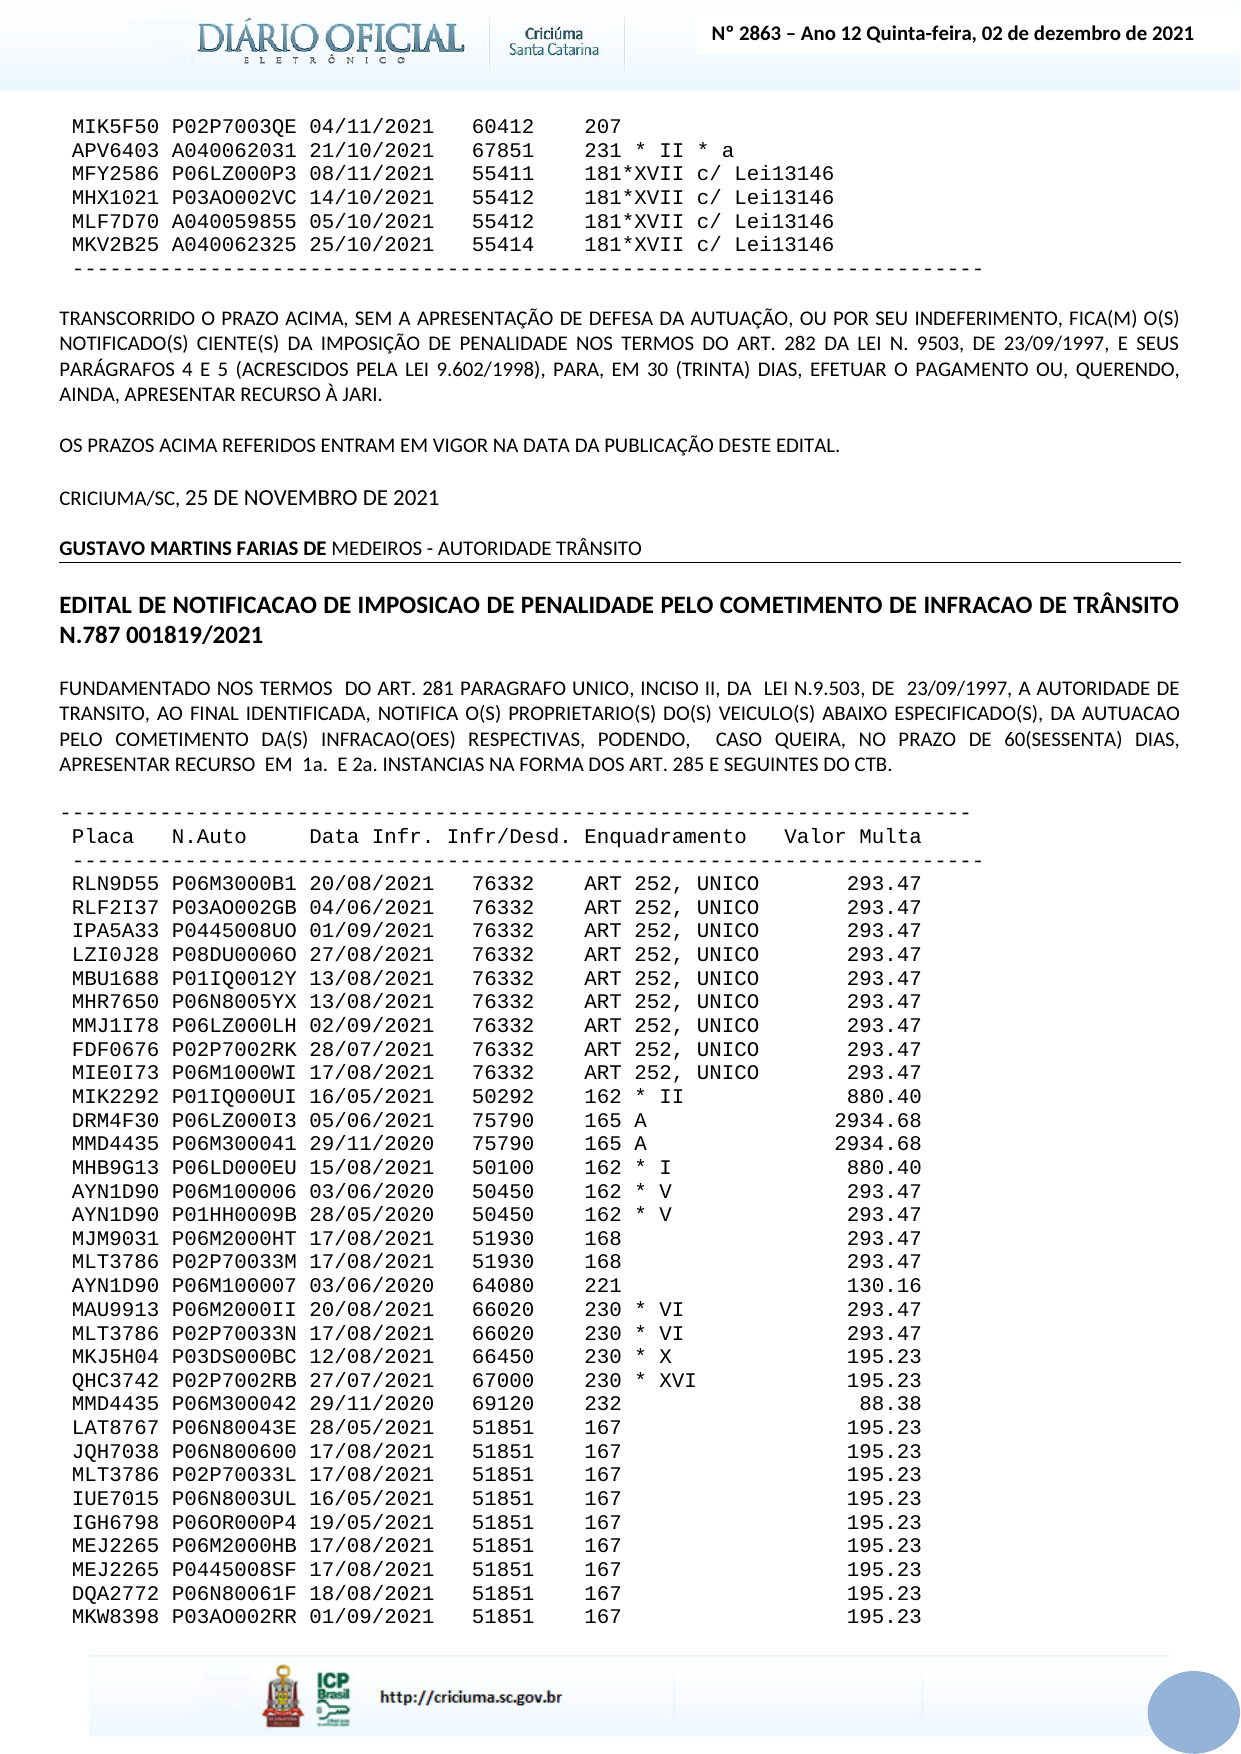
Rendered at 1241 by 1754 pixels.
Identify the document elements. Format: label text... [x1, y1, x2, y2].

text MKV2B25 A040062325 25/10/2021 55414 181*XVII c/ Lei13146 [59, 234, 1181, 258]
text LZI0J28 P08DU0006O 27/08/2021 76332 ART 252, UNICO 293.47 [59, 944, 1181, 968]
text MEJ2265 P0445008SF 17/08/2021 51851 167 195.23 [59, 1559, 1181, 1583]
text EDITAL DE NOTIFICACAO DE IMPOSICAO DE PENALIDADE PELO COMETIMENTO DE INFRACAO DE TRÂNSITO N.787 001819/2021 [59, 589, 1181, 650]
text AYN1D90 P06M100007 03/06/2020 64080 221 130.16 [59, 1275, 1181, 1299]
text GUSTAVO MARTINS FARIAS DE MEDEIROS - AUTORIDADE TRÂNSITO [59, 535, 1181, 562]
text MMD4435 P06M300042 29/11/2020 69120 232 88.38 [59, 1393, 1181, 1417]
text MLT3786 P02P70033M 17/08/2021 51930 168 293.47 [59, 1252, 1181, 1275]
text ------------------------------------------------------------------------- [59, 258, 1181, 282]
text MKJ5H04 P03DS000BC 12/08/2021 66450 230 * X 195.23 [59, 1346, 1181, 1370]
text QHC3742 P02P7002RB 27/07/2021 67000 230 * XVI 195.23 [59, 1370, 1181, 1393]
text DQA2772 P06N80061F 18/08/2021 51851 167 195.23 [59, 1583, 1181, 1606]
text MMD4435 P06M300041 29/11/2020 75790 165 A 2934.68 [59, 1133, 1181, 1157]
text JQH7038 P06N800600 17/08/2021 51851 167 195.23 [59, 1441, 1181, 1464]
text FUNDAMENTADO NOS TERMOS DO ART. 281 PARAGRAFO UNICO, INCISO II, DA LEI N.9.503, DE 23/09/1997, A AUTORIDADE DE TRANSITO, AO FINAL IDENTIFICADA, NOTIFICA O(S) PROPRIETARIO(S) DO(S) VEICULO(S) ABAIXO ESPECIFICADO(S), DA AUTUACAO PELO COMETIMENTO DA(S) INFRACAO(OES) RESPECTIVAS, PODENDO, CASO QUEIRA, NO PRAZO DE 60(SESSENTA) DIAS, APRESENTAR RECURSO EM 1a. E 2a. INSTANCIAS NA FORMA DOS ART. 285 E SEGUINTES DO CTB. [59, 675, 1181, 777]
text Placa N.Auto Data Infr. Infr/Desd. Enquadramento Valor Multa [59, 826, 1181, 849]
text TRANSCORRIDO O PRAZO ACIMA, SEM A APRESENTAÇÃO DE DEFESA DA AUTUAÇÃO, OU POR SEU INDEFERIMENTO, FICA(M) O(S) NOTIFICADO(S) CIENTE(S) DA IMPOSIÇÃO DE PENALIDADE NOS TERMOS DO ART. 282 DA LEI N. 9503, DE 23/09/1997, E SEUS PARÁGRAFOS 4 E 5 (ACRESCIDOS PELA LEI 9.602/1998), PARA, EM 30 (TRINTA) DIAS, EFETUAR O PAGAMENTO OU, QUERENDO, AINDA, APRESENTAR RECURSO À JARI. [59, 305, 1181, 407]
text LAT8767 P06N80043E 28/05/2021 51851 167 195.23 [59, 1417, 1181, 1441]
text RLF2I37 P03AO002GB 04/06/2021 76332 ART 252, UNICO 293.47 [59, 897, 1181, 921]
text MLT3786 P02P70033N 17/08/2021 66020 230 * VI 293.47 [59, 1322, 1181, 1346]
text MIK2292 P01IQ000UI 16/05/2021 50292 162 * II 880.40 [59, 1086, 1181, 1110]
text MLT3786 P02P70033L 17/08/2021 51851 167 195.23 [59, 1464, 1181, 1488]
text MAU9913 P06M2000II 20/08/2021 66020 230 * VI 293.47 [59, 1299, 1181, 1322]
text MIE0I73 P06M1000WI 17/08/2021 76332 ART 252, UNICO 293.47 [59, 1062, 1181, 1086]
text MBU1688 P01IQ0012Y 13/08/2021 76332 ART 252, UNICO 293.47 [59, 968, 1181, 991]
text AYN1D90 P06M100006 03/06/2020 50450 162 * V 293.47 [59, 1181, 1181, 1204]
text MHX1021 P03AO002VC 14/10/2021 55412 181*XVII c/ Lei13146 [59, 187, 1181, 211]
text IUE7015 P06N8003UL 16/05/2021 51851 167 195.23 [59, 1488, 1181, 1512]
text MMJ1I78 P06LZ000LH 02/09/2021 76332 ART 252, UNICO 293.47 [59, 1015, 1181, 1039]
text APV6403 A040062031 21/10/2021 67851 231 * II * a [59, 140, 1181, 163]
text ------------------------------------------------------------------------- [59, 802, 1181, 826]
text AYN1D90 P01HH0009B 28/05/2020 50450 162 * V 293.47 [59, 1204, 1181, 1228]
text MHR7650 P06N8005YX 13/08/2021 76332 ART 252, UNICO 293.47 [59, 991, 1181, 1015]
text RLN9D55 P06M3000B1 20/08/2021 76332 ART 252, UNICO 293.47 [59, 873, 1181, 897]
text MHB9G13 P06LD000EU 15/08/2021 50100 162 * I 880.40 [59, 1157, 1181, 1181]
text MJM9031 P06M2000HT 17/08/2021 51930 168 293.47 [59, 1228, 1181, 1252]
text MIK5F50 P02P7003QE 04/11/2021 60412 207 [59, 116, 1181, 140]
text OS PRAZOS ACIMA REFERIDOS ENTRAM EM VIGOR NA DATA DA PUBLICAÇÃO DESTE EDITAL. [59, 432, 1181, 458]
text FDF0676 P02P7002RK 28/07/2021 76332 ART 252, UNICO 293.47 [59, 1039, 1181, 1062]
text MKW8398 P03AO002RR 01/09/2021 51851 167 195.23 [59, 1606, 1181, 1630]
text MFY2586 P06LZ000P3 08/11/2021 55411 181*XVII c/ Lei13146 [59, 163, 1181, 187]
text CRICIUMA/SC, 25 DE NOVEMBRO DE 2021 [59, 483, 1181, 511]
text IGH6798 P06OR000P4 19/05/2021 51851 167 195.23 [59, 1512, 1181, 1535]
text MLF7D70 A040059855 05/10/2021 55412 181*XVII c/ Lei13146 [59, 211, 1181, 234]
text ------------------------------------------------------------------------- [59, 849, 1181, 873]
text DRM4F30 P06LZ000I3 05/06/2021 75790 165 A 2934.68 [59, 1110, 1181, 1133]
text MEJ2265 P06M2000HB 17/08/2021 51851 167 195.23 [59, 1535, 1181, 1559]
text IPA5A33 P0445008UO 01/09/2021 76332 ART 252, UNICO 293.47 [59, 921, 1181, 944]
